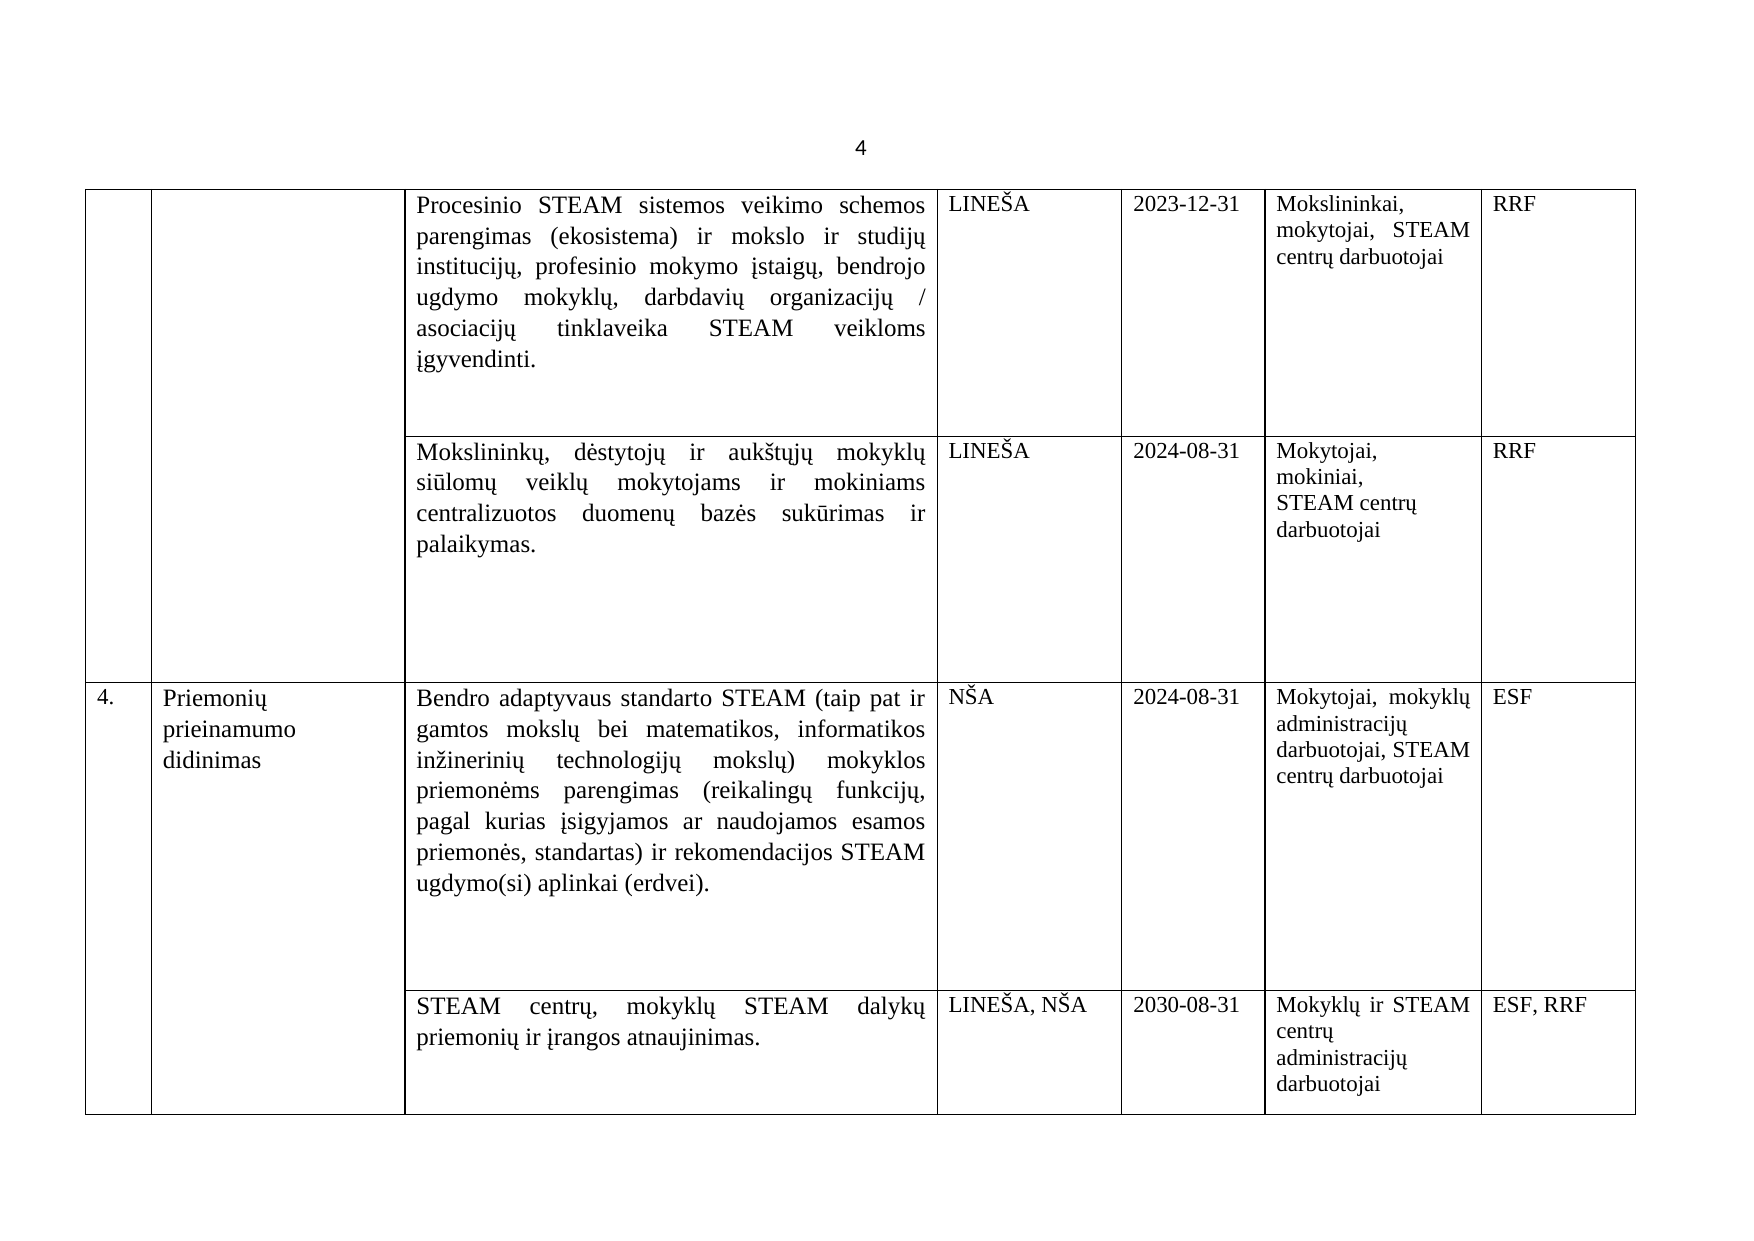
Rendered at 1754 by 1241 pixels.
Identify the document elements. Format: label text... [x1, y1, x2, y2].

table_cell NŠA [938, 683, 1121, 990]
table_cell LINEŠA [938, 190, 1121, 436]
table_cell 2024-08-31 [1122, 437, 1264, 682]
table_cell ESF, RRF [1482, 991, 1635, 1114]
table_cell 2030-08-31 [1122, 991, 1264, 1114]
table_cell 4. [86, 683, 151, 1114]
table_cell LINEŠA [938, 437, 1121, 682]
table_cell ESF [1482, 683, 1635, 990]
table_cell STEAM centrų, mokyklų STEAM dalykų priemonių ir įrangos atnaujinimas. [406, 991, 937, 1114]
table_cell Mokslininkai, mokytojai, STEAM centrų darbuotojai [1266, 190, 1481, 436]
table_cell Procesinio STEAM sistemos veikimo schemos parengimas (ekosistema) ir mokslo ir studijų institucijų, profesinio mokymo įstaigų, bendrojo ugdymo mokyklų, darbdavių organizacijų / asociacijų tinklaveika STEAM veikloms įgyvendinti. [406, 190, 937, 436]
table_cell Priemonių prieinamumo didinimas [152, 683, 404, 1114]
table_cell Mokyklų ir STEAM centrų administracijų darbuotojai [1266, 991, 1481, 1114]
table_cell Mokytojai, mokiniai, STEAM centrų darbuotojai [1266, 437, 1481, 682]
table_cell LINEŠA, NŠA [938, 991, 1121, 1114]
table_cell 2024-08-31 [1122, 683, 1264, 990]
table_cell Bendro adaptyvaus standarto STEAM (taip pat ir gamtos mokslų bei matematikos, informatikos inžinerinių technologijų mokslų) mokyklos priemonėms parengimas (reikalingų funkcijų, pagal kurias įsigyjamos ar naudojamos esamos priemonės, standartas) ir rekomendacijos STEAM ugdymo(si) aplinkai (erdvei). [406, 683, 937, 990]
table_cell RRF [1482, 437, 1635, 682]
table_cell RRF [1482, 190, 1635, 436]
table_cell 2023-12-31 [1122, 190, 1264, 436]
table_cell Mokytojai, mokyklų administracijų darbuotojai, STEAM centrų darbuotojai [1266, 683, 1481, 990]
table_cell [86, 190, 151, 682]
table_cell Mokslininkų, dėstytojų ir aukštųjų mokyklų siūlomų veiklų mokytojams ir mokiniams centralizuotos duomenų bazės sukūrimas ir palaikymas. [406, 437, 937, 682]
table_cell [152, 190, 404, 682]
